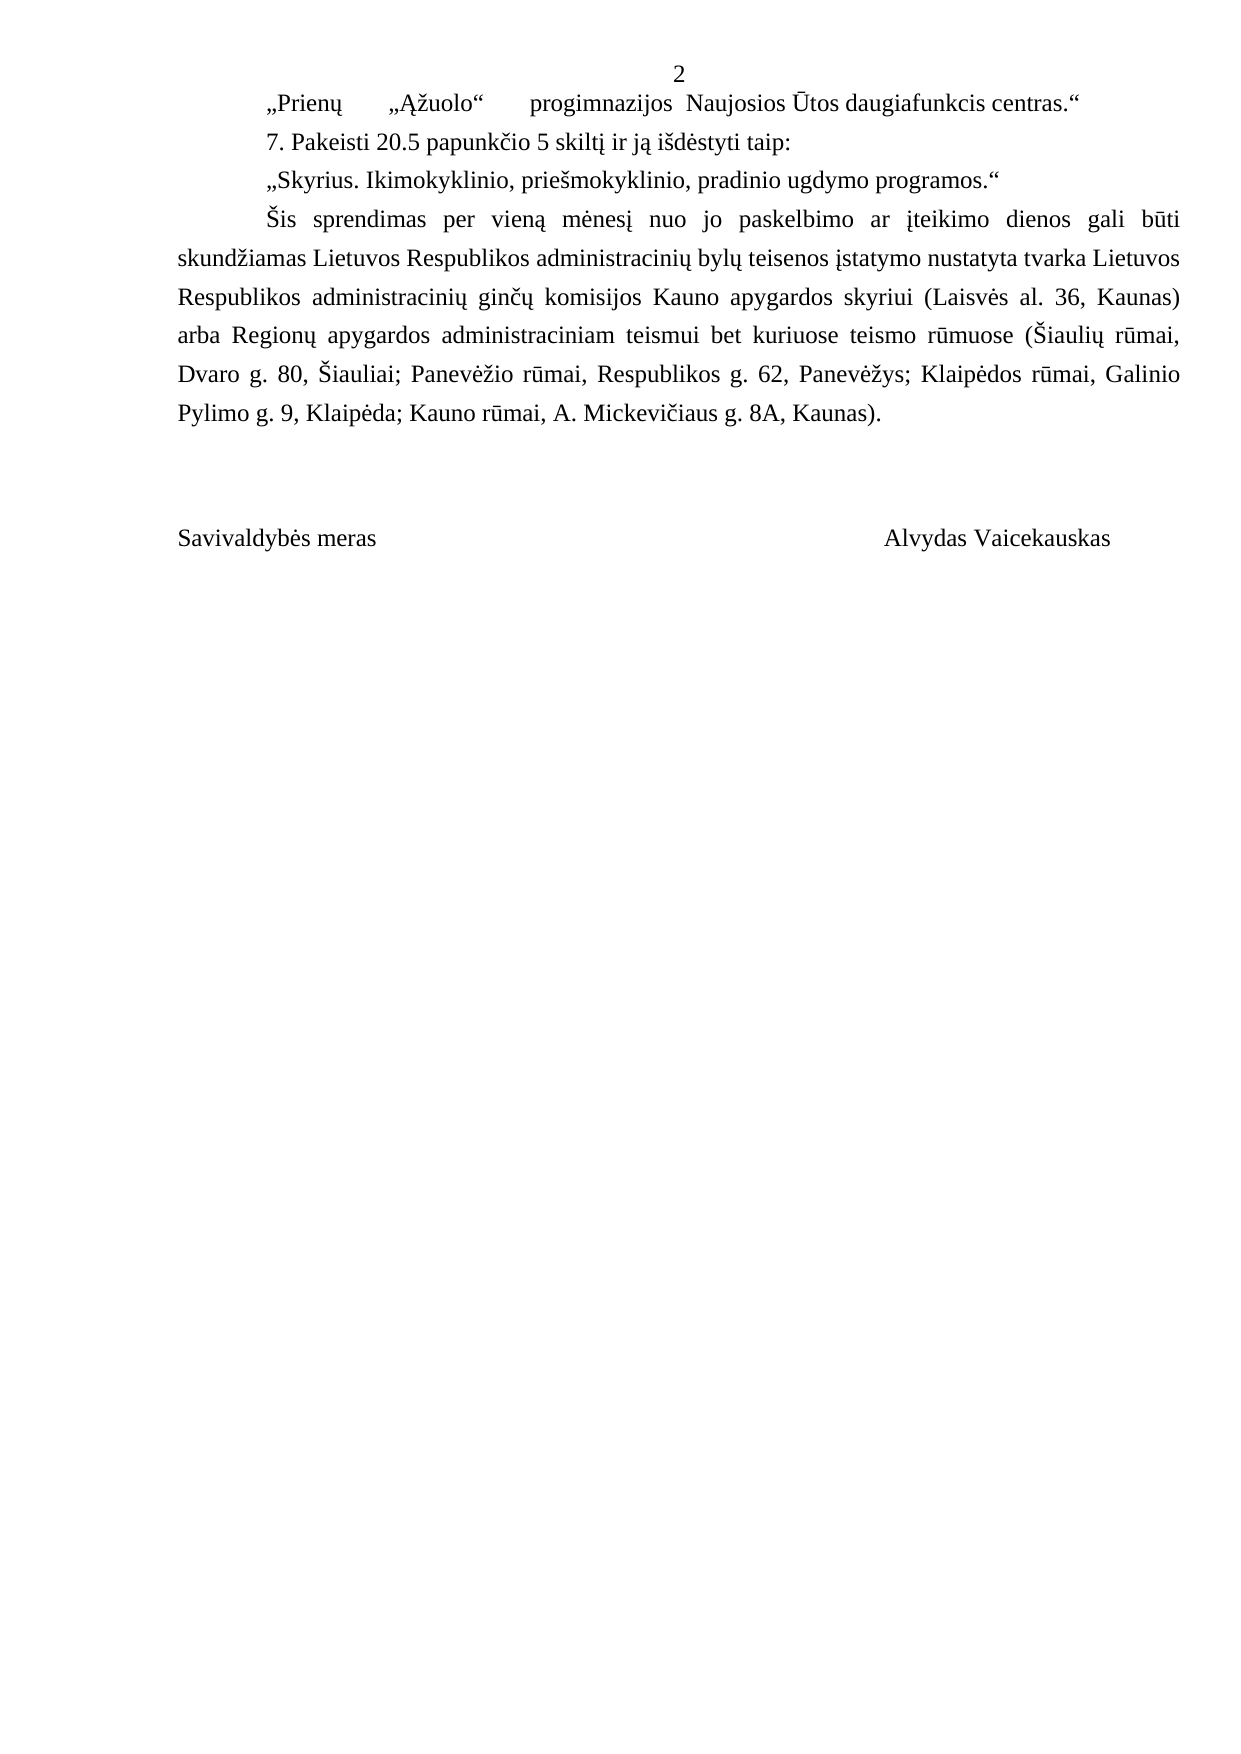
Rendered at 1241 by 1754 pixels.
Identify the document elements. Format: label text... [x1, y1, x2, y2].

text „Skyrius. Ikimokyklinio, priešmokyklinio, pradinio ugdymo programos.“ [177, 165, 1181, 194]
text 7. Pakeisti 20.5 papunkčio 5 skiltį ir ją išdėstyti taip: [177, 127, 1181, 155]
text Šis sprendimas per vieną mėnesį nuo jo paskelbimo ar įteikimo dienos gali būti skundžiamas Lietuvos Respublikos administracinių bylų teisenos įstatymo nustatyta tvarka Lietuvos Respublikos administracinių ginčų komisijos Kauno apygardos skyriui (Laisvės al. 36, Kaunas) arba Regionų apygardos administraciniam teismui bet kuriuose teismo rūmuose (Šiaulių rūmai, Dvaro g. 80, Šiauliai; Panevėžio rūmai, Respublikos g. 62, Panevėžys; Klaipėdos rūmai, Galinio Pylimo g. 9, Klaipėda; Kauno rūmai, A. Mickevičiaus g. 8A, Kaunas). [177, 204, 1181, 427]
text „Prienų „Ąžuolo“ progimnazijos Naujosios Ūtos daugiafunkcis centras.“ [177, 88, 1181, 117]
text Savivaldybės meras Alvydas Vaicekauskas [177, 523, 1181, 552]
